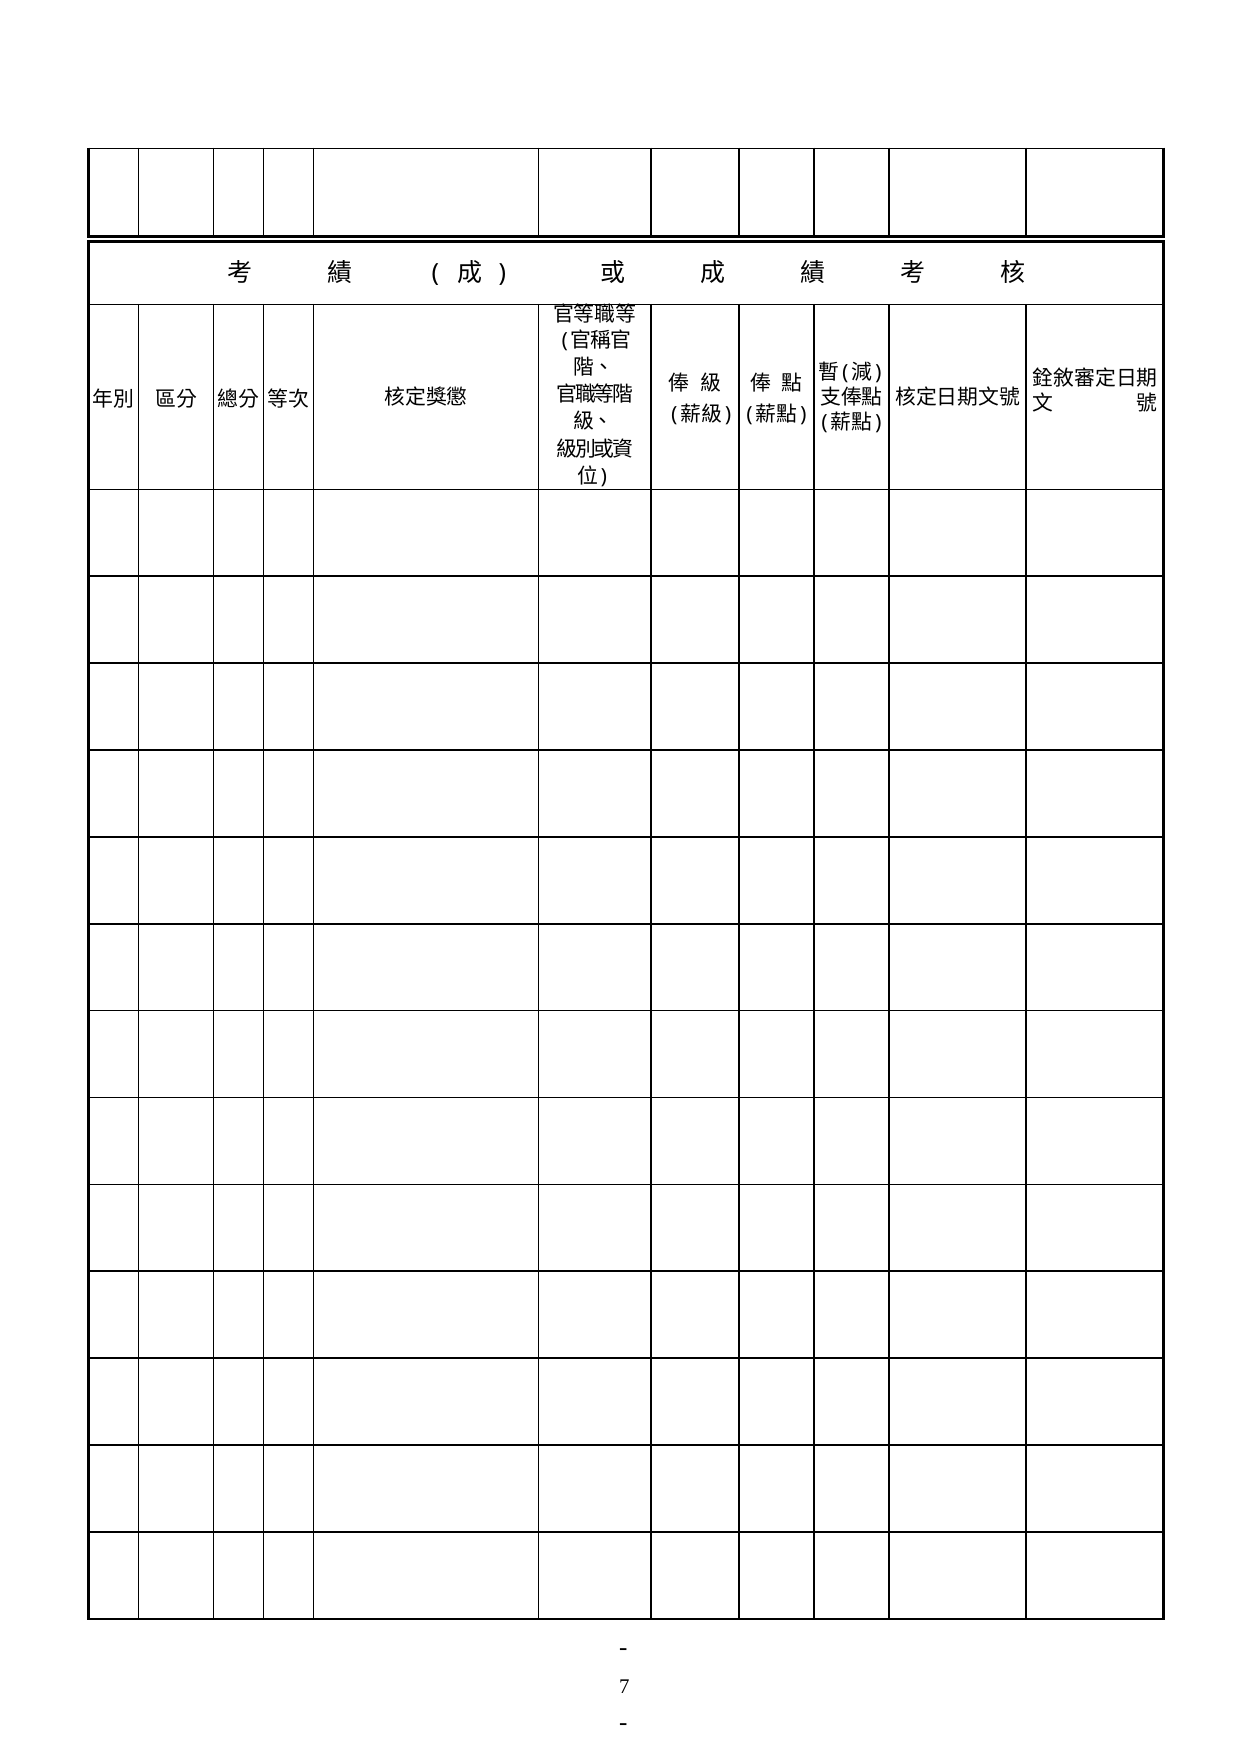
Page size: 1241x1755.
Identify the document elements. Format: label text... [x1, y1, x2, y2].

table_cell [264, 149, 313, 234]
table_cell [139, 1446, 213, 1531]
table_cell [314, 838, 538, 923]
table_cell [1027, 925, 1162, 1010]
table_cell [815, 664, 888, 749]
table_cell [890, 664, 1025, 749]
table_cell [740, 1533, 813, 1618]
table_cell [314, 1272, 538, 1357]
table_cell [890, 1272, 1025, 1357]
table_cell [890, 149, 1025, 234]
table_cell [890, 838, 1025, 923]
table_cell [652, 1098, 738, 1183]
table_cell [1027, 1446, 1162, 1531]
table_cell [740, 1098, 813, 1183]
table_cell [139, 1185, 213, 1270]
table_cell [139, 149, 213, 234]
table_cell [815, 1359, 888, 1444]
table_cell [314, 1533, 538, 1618]
table_cell [214, 1272, 263, 1357]
table_cell [1027, 751, 1162, 836]
table_cell [264, 925, 313, 1010]
table_cell [539, 1446, 650, 1531]
table_cell [652, 577, 738, 662]
table_cell [1027, 1011, 1162, 1097]
table_cell [815, 577, 888, 662]
table_cell [90, 751, 138, 836]
table_cell [740, 577, 813, 662]
table_cell [214, 1359, 263, 1444]
table_cell 銓敘審定日期文 號 [1027, 305, 1162, 488]
table_cell 核定日期文號 [890, 305, 1025, 488]
table_cell [815, 751, 888, 836]
table_cell [264, 1185, 313, 1270]
table_cell [652, 1272, 738, 1357]
table_cell 總分 [214, 305, 263, 488]
table_cell [314, 490, 538, 575]
table_cell 區分 [139, 305, 213, 488]
table_cell [314, 1359, 538, 1444]
table_cell [539, 1098, 650, 1183]
table_cell [90, 1098, 138, 1183]
table_cell [264, 1011, 313, 1097]
table_cell [214, 751, 263, 836]
table_cell [1027, 1533, 1162, 1618]
table_cell [264, 1098, 313, 1183]
table_cell [539, 1533, 650, 1618]
table_cell [214, 1098, 263, 1183]
table_cell [815, 1011, 888, 1097]
table_cell [139, 490, 213, 575]
table_cell 官等職等 (官稱官階、 官職等階級、 級別或資位) [539, 305, 650, 488]
table_cell [214, 1011, 263, 1097]
table_cell [652, 664, 738, 749]
table_cell [815, 149, 888, 234]
table_cell [740, 490, 813, 575]
table_cell [214, 149, 263, 234]
table_cell [139, 577, 213, 662]
table_cell [139, 1098, 213, 1183]
table_cell [652, 925, 738, 1010]
table_cell [652, 149, 738, 234]
table_cell [139, 925, 213, 1010]
table_cell [652, 1359, 738, 1444]
table_cell [539, 577, 650, 662]
table_cell [90, 149, 138, 234]
table_cell [139, 1011, 213, 1097]
table_cell [314, 1185, 538, 1270]
table_cell [90, 925, 138, 1010]
table_cell [139, 1272, 213, 1357]
table_cell [139, 1533, 213, 1618]
table_cell [1027, 664, 1162, 749]
table_cell [264, 490, 313, 575]
table_cell [1027, 1359, 1162, 1444]
table_cell [264, 664, 313, 749]
table_cell [890, 490, 1025, 575]
table_cell [1027, 577, 1162, 662]
table_cell [890, 1359, 1025, 1444]
table_cell [214, 925, 263, 1010]
table_cell [740, 925, 813, 1010]
table_cell [1027, 1272, 1162, 1357]
table_cell [740, 1011, 813, 1097]
table_cell [740, 1185, 813, 1270]
table_cell [539, 1272, 650, 1357]
table_cell [90, 577, 138, 662]
table_cell 等次 [264, 305, 313, 488]
table_cell [815, 838, 888, 923]
table_cell 俸 級 (薪級) [652, 305, 738, 488]
table_cell [264, 838, 313, 923]
table_cell [890, 577, 1025, 662]
table_cell [539, 1185, 650, 1270]
table_cell [1027, 149, 1162, 234]
table_cell [815, 1272, 888, 1357]
table_cell [214, 1533, 263, 1618]
table_cell [1027, 838, 1162, 923]
table_cell [90, 838, 138, 923]
table_cell [214, 838, 263, 923]
table_cell [314, 577, 538, 662]
table_cell 核定獎懲 [314, 305, 538, 488]
table_cell [539, 490, 650, 575]
table_cell [740, 1272, 813, 1357]
table_cell [890, 1098, 1025, 1183]
table_cell [139, 751, 213, 836]
table_cell [815, 1098, 888, 1183]
table_cell [890, 1533, 1025, 1618]
table_cell [890, 925, 1025, 1010]
table_cell [214, 1185, 263, 1270]
table_cell [264, 1533, 313, 1618]
table_cell [815, 1446, 888, 1531]
table_cell [539, 149, 650, 234]
table_cell [264, 751, 313, 836]
table_cell [90, 1185, 138, 1270]
table_cell [139, 1359, 213, 1444]
table_cell [314, 1446, 538, 1531]
table_cell [890, 1011, 1025, 1097]
table_cell [740, 664, 813, 749]
table_cell [264, 1446, 313, 1531]
table_cell [264, 1272, 313, 1357]
table_cell [890, 1185, 1025, 1270]
table_cell [90, 664, 138, 749]
table_cell [652, 751, 738, 836]
table_cell [214, 1446, 263, 1531]
table_cell [214, 490, 263, 575]
table_cell [90, 1011, 138, 1097]
table_cell [539, 1359, 650, 1444]
table_cell [890, 1446, 1025, 1531]
table_cell [815, 925, 888, 1010]
table_cell 年別 [90, 305, 138, 488]
table_cell [652, 490, 738, 575]
table_cell [1027, 490, 1162, 575]
table_cell [740, 1446, 813, 1531]
table_cell [815, 490, 888, 575]
table_cell [652, 838, 738, 923]
table_cell [539, 751, 650, 836]
table_cell 暫(減)支俸點(薪點) [815, 305, 888, 488]
table_cell [90, 1359, 138, 1444]
table_cell [214, 577, 263, 662]
table_cell [1027, 1098, 1162, 1183]
table_cell [890, 751, 1025, 836]
table_cell [740, 149, 813, 234]
table_cell [539, 838, 650, 923]
table_cell [539, 1011, 650, 1097]
table_cell [264, 577, 313, 662]
table_cell [314, 1098, 538, 1183]
table_cell [652, 1011, 738, 1097]
table_cell [539, 664, 650, 749]
table_cell [652, 1533, 738, 1618]
table_cell [139, 838, 213, 923]
table_cell [740, 751, 813, 836]
table_cell [314, 751, 538, 836]
table_cell [539, 925, 650, 1010]
table_cell [90, 1533, 138, 1618]
table_cell [815, 1185, 888, 1270]
table_cell [90, 1446, 138, 1531]
table_cell [740, 1359, 813, 1444]
table_cell [90, 490, 138, 575]
table_cell [214, 664, 263, 749]
table_cell [652, 1446, 738, 1531]
table_cell [314, 149, 538, 234]
table_cell [139, 664, 213, 749]
table_header 考 績 ( 成 ) 或 成 績 考 核 [90, 243, 1162, 304]
table_cell [314, 925, 538, 1010]
table_cell [740, 838, 813, 923]
table_cell [90, 1272, 138, 1357]
table_cell [314, 1011, 538, 1097]
table_cell [815, 1533, 888, 1618]
table_cell 俸 點(薪點) [740, 305, 813, 488]
table_cell [314, 664, 538, 749]
table_cell [264, 1359, 313, 1444]
table_cell [1027, 1185, 1162, 1270]
table_cell [652, 1185, 738, 1270]
